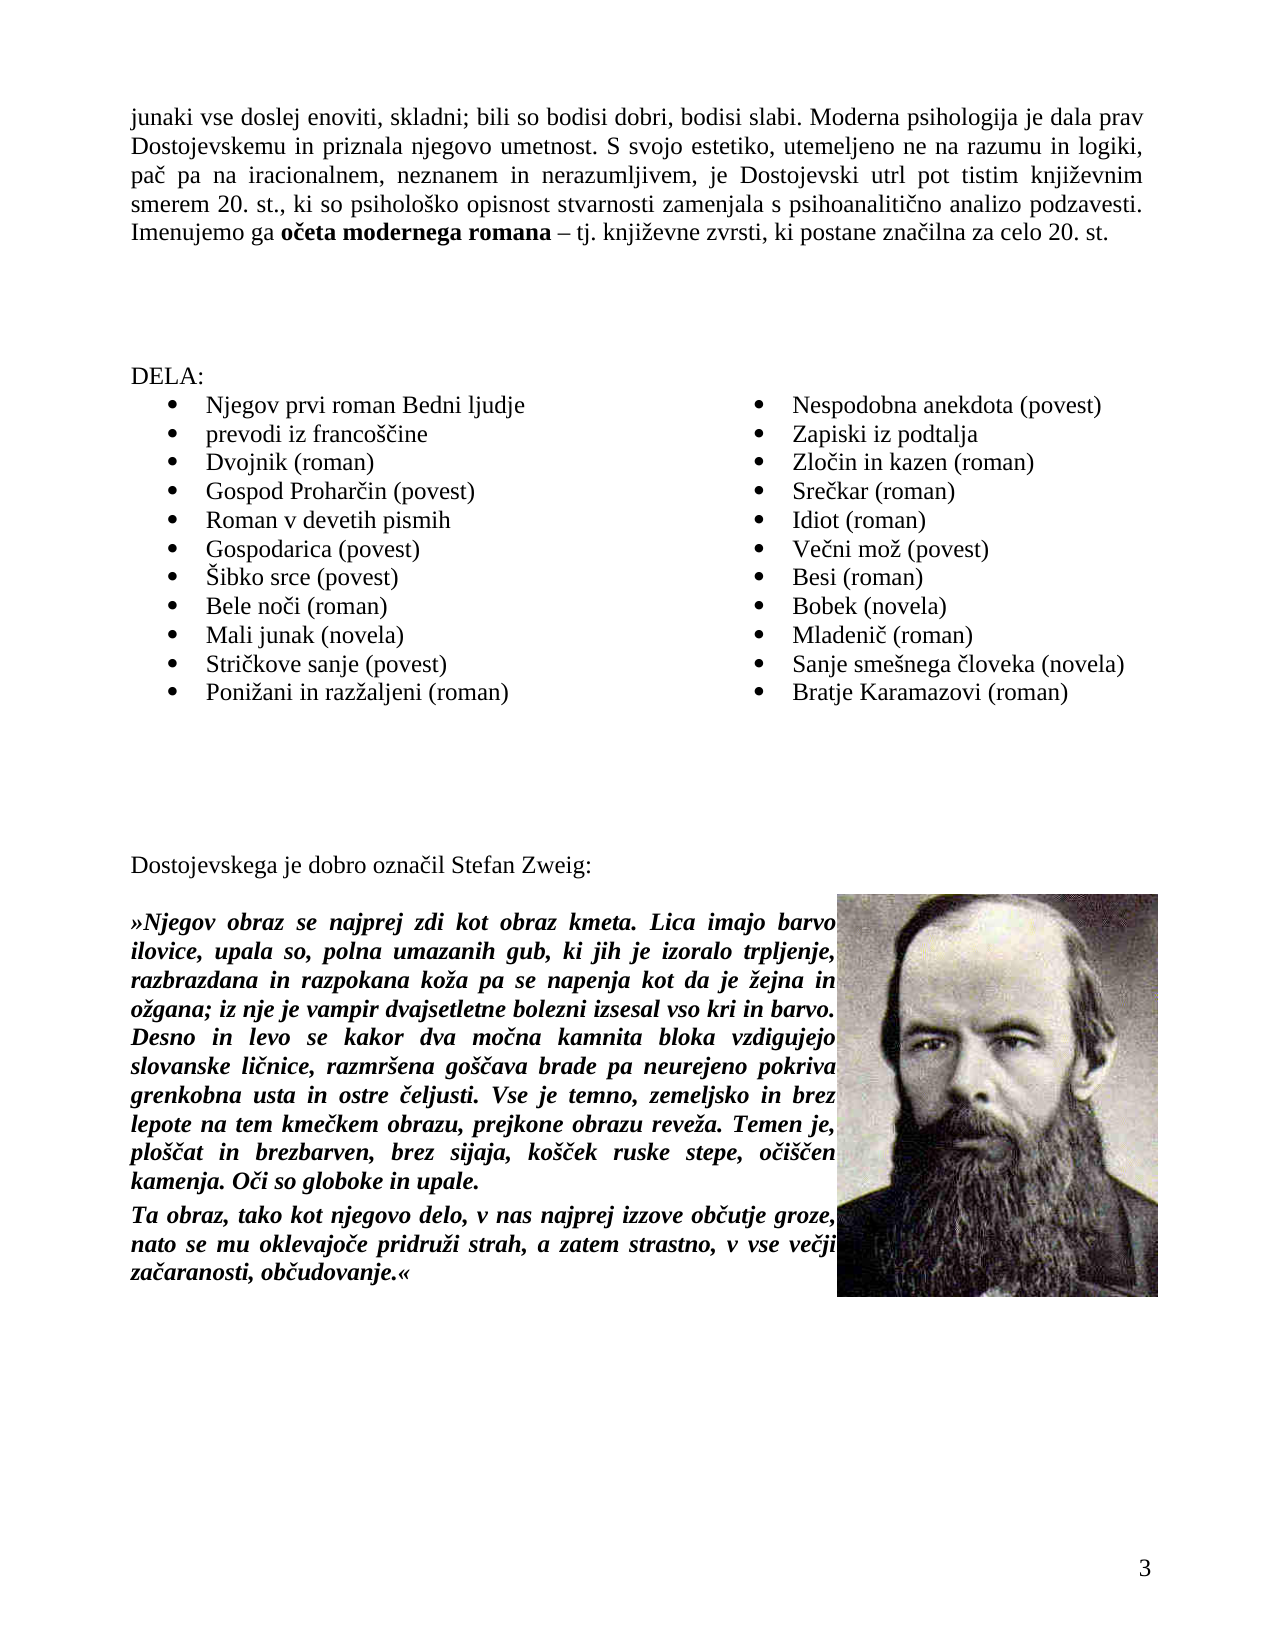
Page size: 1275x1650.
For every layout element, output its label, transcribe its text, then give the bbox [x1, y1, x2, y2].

list Bobek (novela) [754, 591, 1144, 620]
text DELA: [131, 361, 1144, 390]
list prevodi iz francoščine [168, 419, 558, 447]
list Šibko srce (povest) [168, 562, 558, 591]
list Dvojnik (roman) [168, 447, 558, 476]
list Bele noči (roman) [168, 591, 558, 620]
list Idiot (roman) [754, 505, 1144, 534]
list Mladenič (roman) [754, 620, 1144, 649]
list Roman v devetih pismih [168, 505, 558, 534]
list Mali junak (novela) [168, 620, 558, 649]
picture [837, 894, 1158, 1297]
list Zapiski iz podtalja [754, 419, 1144, 447]
text junaki vse doslej enoviti, skladni; bili so bodisi dobri, bodisi slabi. Moderna psihologija je dala prav Dostojevskemu in priznala njegovo umetnost. S svojo estetiko, utemeljeno ne na razumu in logiki, pač pa na iracionalnem, neznanem in nerazumljivem, je Dostojevski utrl pot tistim književnim smerem 20. st., ki so psihološko opisnost stvarnosti zamenjala s psihoanalitično analizo podzavesti. Imenujemo ga očeta modernega romana – tj. književne zvrsti, ki postane značilna za celo 20. st. [131, 102, 1144, 246]
list Stričkove sanje (povest) [168, 649, 558, 677]
text Ta obraz, tako kot njegovo delo, v nas najprej izzove občutje groze, nato se mu oklevajoče pridruži strah, a zatem strastno, v vse večji začaranosti, občudovanje.« [131, 1200, 837, 1286]
list Gospodarica (povest) [168, 534, 558, 562]
text Dostojevskega je dobro označil Stefan Zweig: [130, 850, 1145, 879]
list Njegov prvi roman Bedni ljudje [168, 390, 558, 419]
list Ponižani in razžaljeni (roman) [168, 677, 558, 706]
list Nespodobna anekdota (povest) [754, 390, 1144, 419]
list Zločin in kazen (roman) [754, 447, 1144, 476]
list Bratje Karamazovi (roman) [754, 677, 1144, 706]
list Srečkar (roman) [754, 476, 1144, 505]
list Večni mož (povest) [754, 534, 1144, 562]
text »Njegov obraz se najprej zdi kot obraz kmeta. Lica imajo barvo ilovice, upala so, polna umazanih gub, ki jih je izoralo trpljenje, razbrazdana in razpokana koža pa se napenja kot da je žejna in ožgana; iz nje je vampir dvajsetletne bolezni izsesal vso kri in barvo. Desno in levo se kakor dva močna kamnita bloka vzdigujejo slovanske ličnice, razmršena goščava brade pa neurejeno pokriva grenkobna usta in ostre čeljusti. Vse je temno, zemeljsko in brez lepote na tem kmečkem obrazu, prejkone obrazu reveža. Temen je, ploščat in brezbarven, brez sijaja, košček ruske stepe, očiščen kamenja. Oči so globoke in upale. [131, 907, 837, 1195]
list Besi (roman) [754, 562, 1144, 591]
list Sanje smešnega človeka (novela) [754, 649, 1144, 677]
list Gospod Proharčin (povest) [168, 476, 558, 505]
